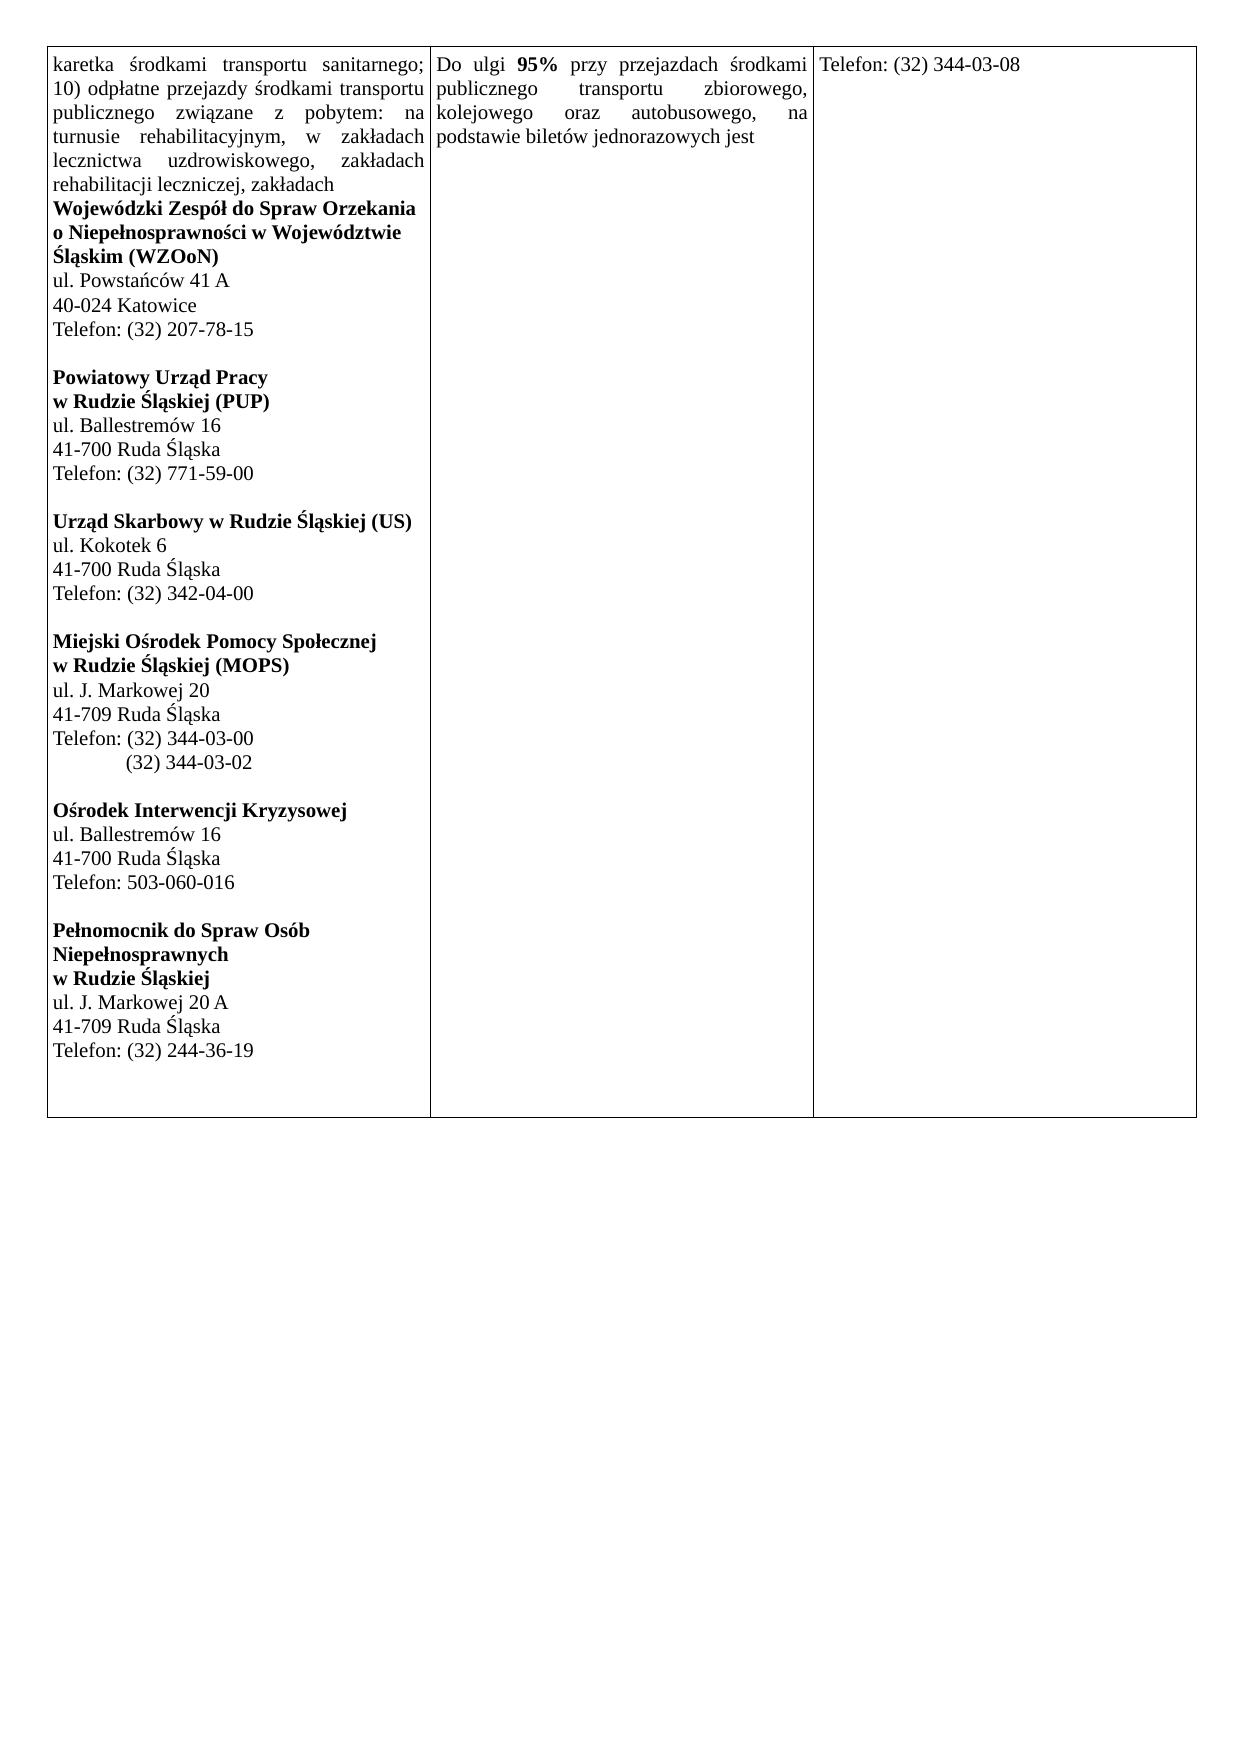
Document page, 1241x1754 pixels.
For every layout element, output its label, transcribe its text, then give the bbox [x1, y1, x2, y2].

table_header Do ulgi 95% przy przejazdach środkami publicznego transportu zbiorowego, kolejowego oraz autobusowego, na podstawie biletów jednorazowych jest [431, 47, 813, 1116]
table_header karetka środkami transportu sanitarnego; 10) odpłatne przejazdy środkami transportu publicznego związane z pobytem: na turnusie rehabilitacyjnym, w zakładach lecznictwa uzdrowiskowego, zakładach rehabilitacji leczniczej, zakładach Wojewódzki Zespół do Spraw Orzekania o Niepełnosprawności w Województwie Śląskim (WZOoN) ul. Powstańców 41 A 40-024 Katowice Telefon: (32) 207-78-15 Powiatowy Urząd Pracy w Rudzie Śląskiej (PUP) ul. Ballestremów 16 41-700 Ruda Śląska Telefon: (32) 771-59-00 Urząd Skarbowy w Rudzie Śląskiej (US) ul. Kokotek 6 41-700 Ruda Śląska Telefon: (32) 342-04-00 Miejski Ośrodek Pomocy Społecznej w Rudzie Śląskiej (MOPS) ul. J. Markowej 20 41-709 Ruda Śląska Telefon: (32) 344-03-00 (32) 344-03-02 Ośrodek Interwencji Kryzysowej ul. Ballestremów 16 41-700 Ruda Śląska Telefon: 503-060-016 Pełnomocnik do Spraw Osób Niepełnosprawnych w Rudzie Śląskiej ul. J. Markowej 20 A 41-709 Ruda Śląska Telefon: (32) 244-36-19 [48, 47, 430, 1116]
table_header Telefon: (32) 344-03-08 [814, 47, 1196, 1116]
